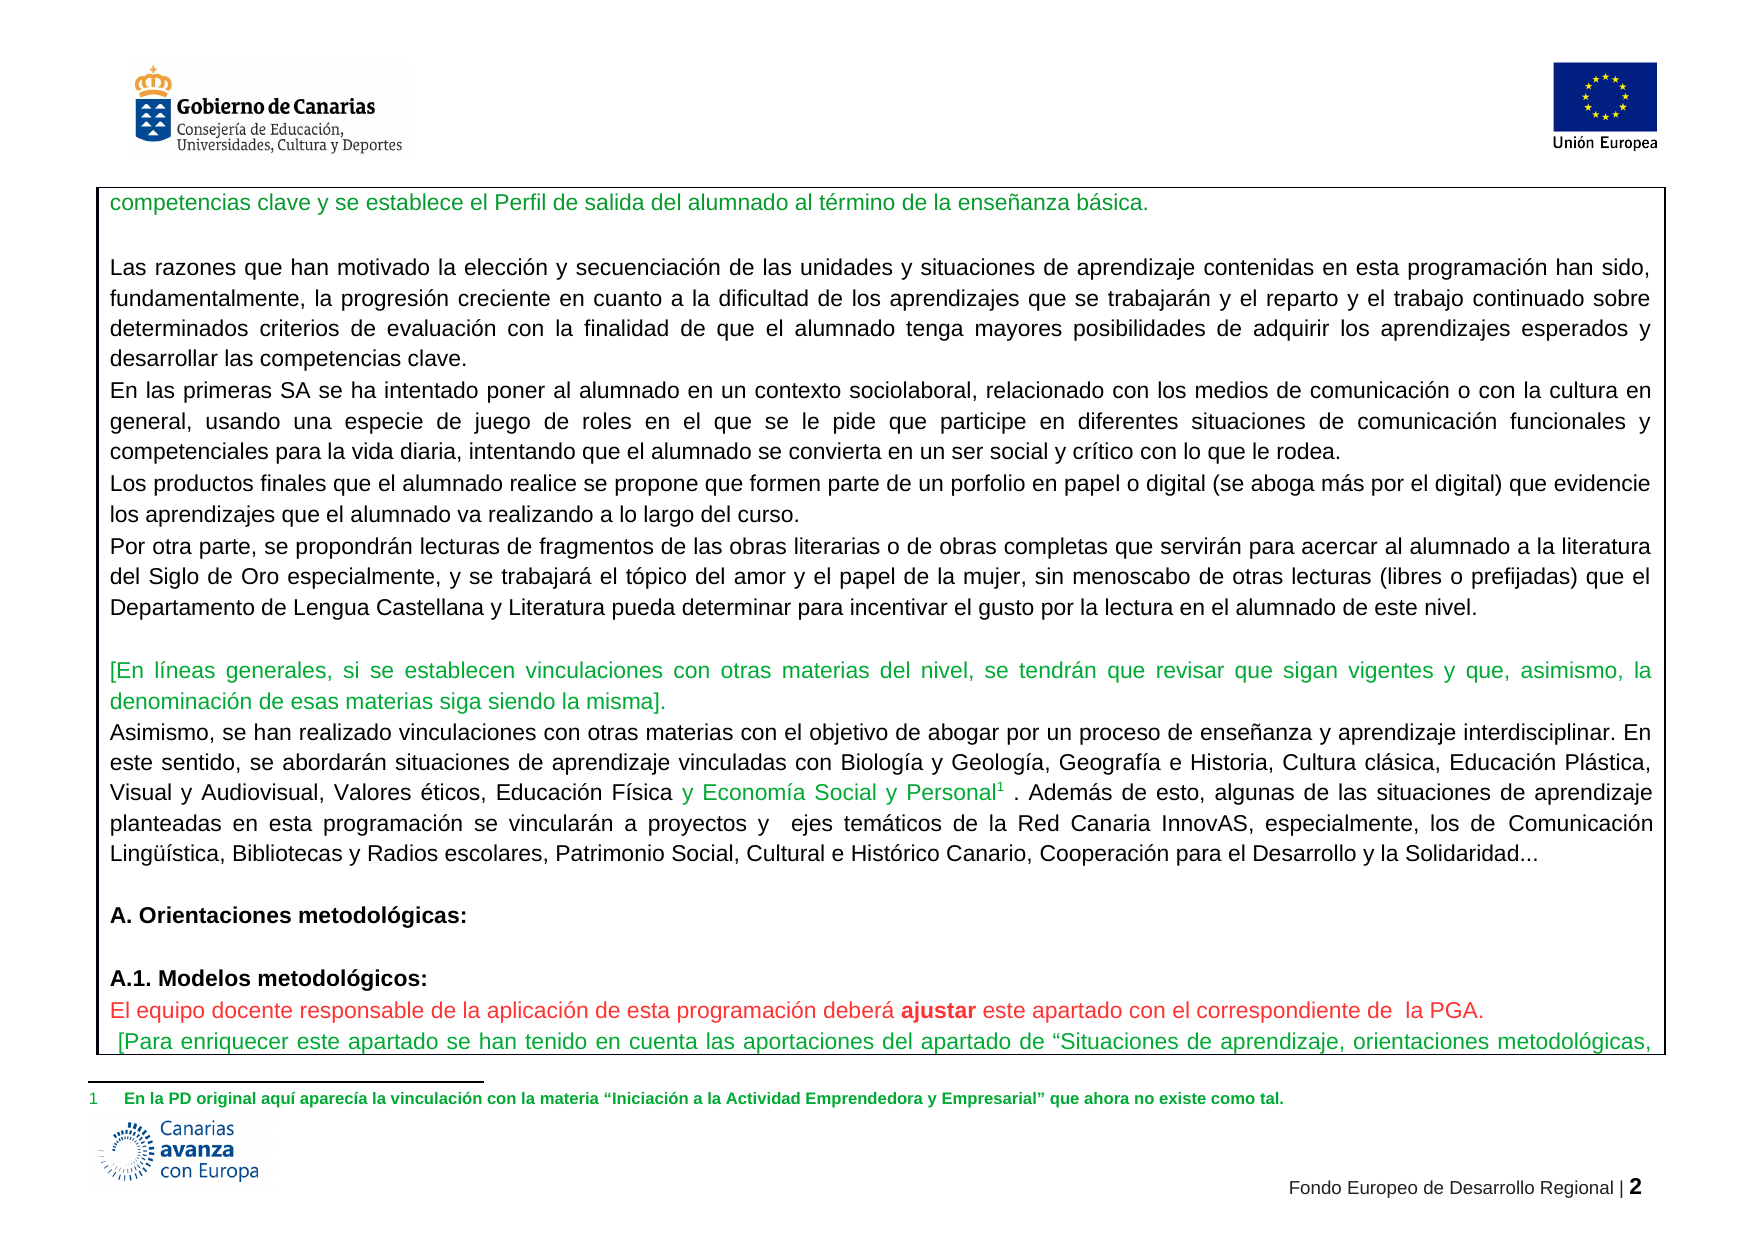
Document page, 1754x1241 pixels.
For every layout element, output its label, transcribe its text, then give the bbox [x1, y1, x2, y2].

picture [1551, 60, 1659, 153]
picture [127, 60, 413, 158]
picture [88, 1108, 278, 1195]
table_cell competencias clave y se establece el Perfil de salida del alumnado al término de la enseñanza básica. Las razones que han motivado la elección y secuenciación de las unidades y situaciones de aprendizaje contenidas en esta programación han sido, fundamentalmente, la progresión creciente en cuanto a la dificultad de los aprendizajes que se trabajarán y el reparto y el trabajo continuado sobre determinados criterios de evaluación con la finalidad de que el alumnado tenga mayores posibilidades de adquirir los aprendizajes esperados y desarrollar las competencias clave. En las primeras SA se ha intentado poner al alumnado en un contexto sociolaboral, relacionado con los medios de comunicación o con la cultura en general, usando una especie de juego de roles en el que se le pide que participe en diferentes situaciones de comunicación funcionales y competenciales para la vida diaria, intentando que el alumnado se convierta en un ser social y crítico con lo que le rodea. Los productos finales que el alumnado realice se propone que formen parte de un porfolio en papel o digital (se aboga más por el digital) que evidencie los aprendizajes que el alumnado va realizando a lo largo del curso. Por otra parte, se propondrán lecturas de fragmentos de las obras literarias o de obras completas que servirán para acercar al alumnado a la literatura del Siglo de Oro especialmente, y se trabajará el tópico del amor y el papel de la mujer, sin menoscabo de otras lecturas (libres o prefijadas) que el Departamento de Lengua Castellana y Literatura pueda determinar para incentivar el gusto por la lectura en el alumnado de este nivel. [En líneas generales, si se establecen vinculaciones con otras materias del nivel, se tendrán que revisar que sigan vigentes y que, asimismo, la denominación de esas materias siga siendo la misma]. Asimismo, se han realizado vinculaciones con otras materias con el objetivo de abogar por un proceso de enseñanza y aprendizaje interdisciplinar. En este sentido, se abordarán situaciones de aprendizaje vinculadas con Biología y Geología, Geografía e Historia, Cultura clásica, Educación Plástica, Visual y Audiovisual, Valores éticos, Educación Física y Economía Social y Personal . Además de esto, algunas de las situaciones de aprendizaje planteadas en esta programación se vincularán a proyectos y ejes temáticos de la Red Canaria InnovAS, especialmente, los de Comunicación Lingüística, Bibliotecas y Radios escolares, Patrimonio Social, Cultural e Histórico Canario, Cooperación para el Desarrollo y la Solidaridad... A. Orientaciones metodológicas: A.1. Modelos metodológicos: El equipo docente responsable de la aplicación de esta programación deberá ajustar este apartado con el correspondiente de la PGA. [Para enriquecer este apartado se han tenido en cuenta las aportaciones del apartado de “Situaciones de aprendizaje, orientaciones metodológicas, [99, 188, 1664, 1054]
